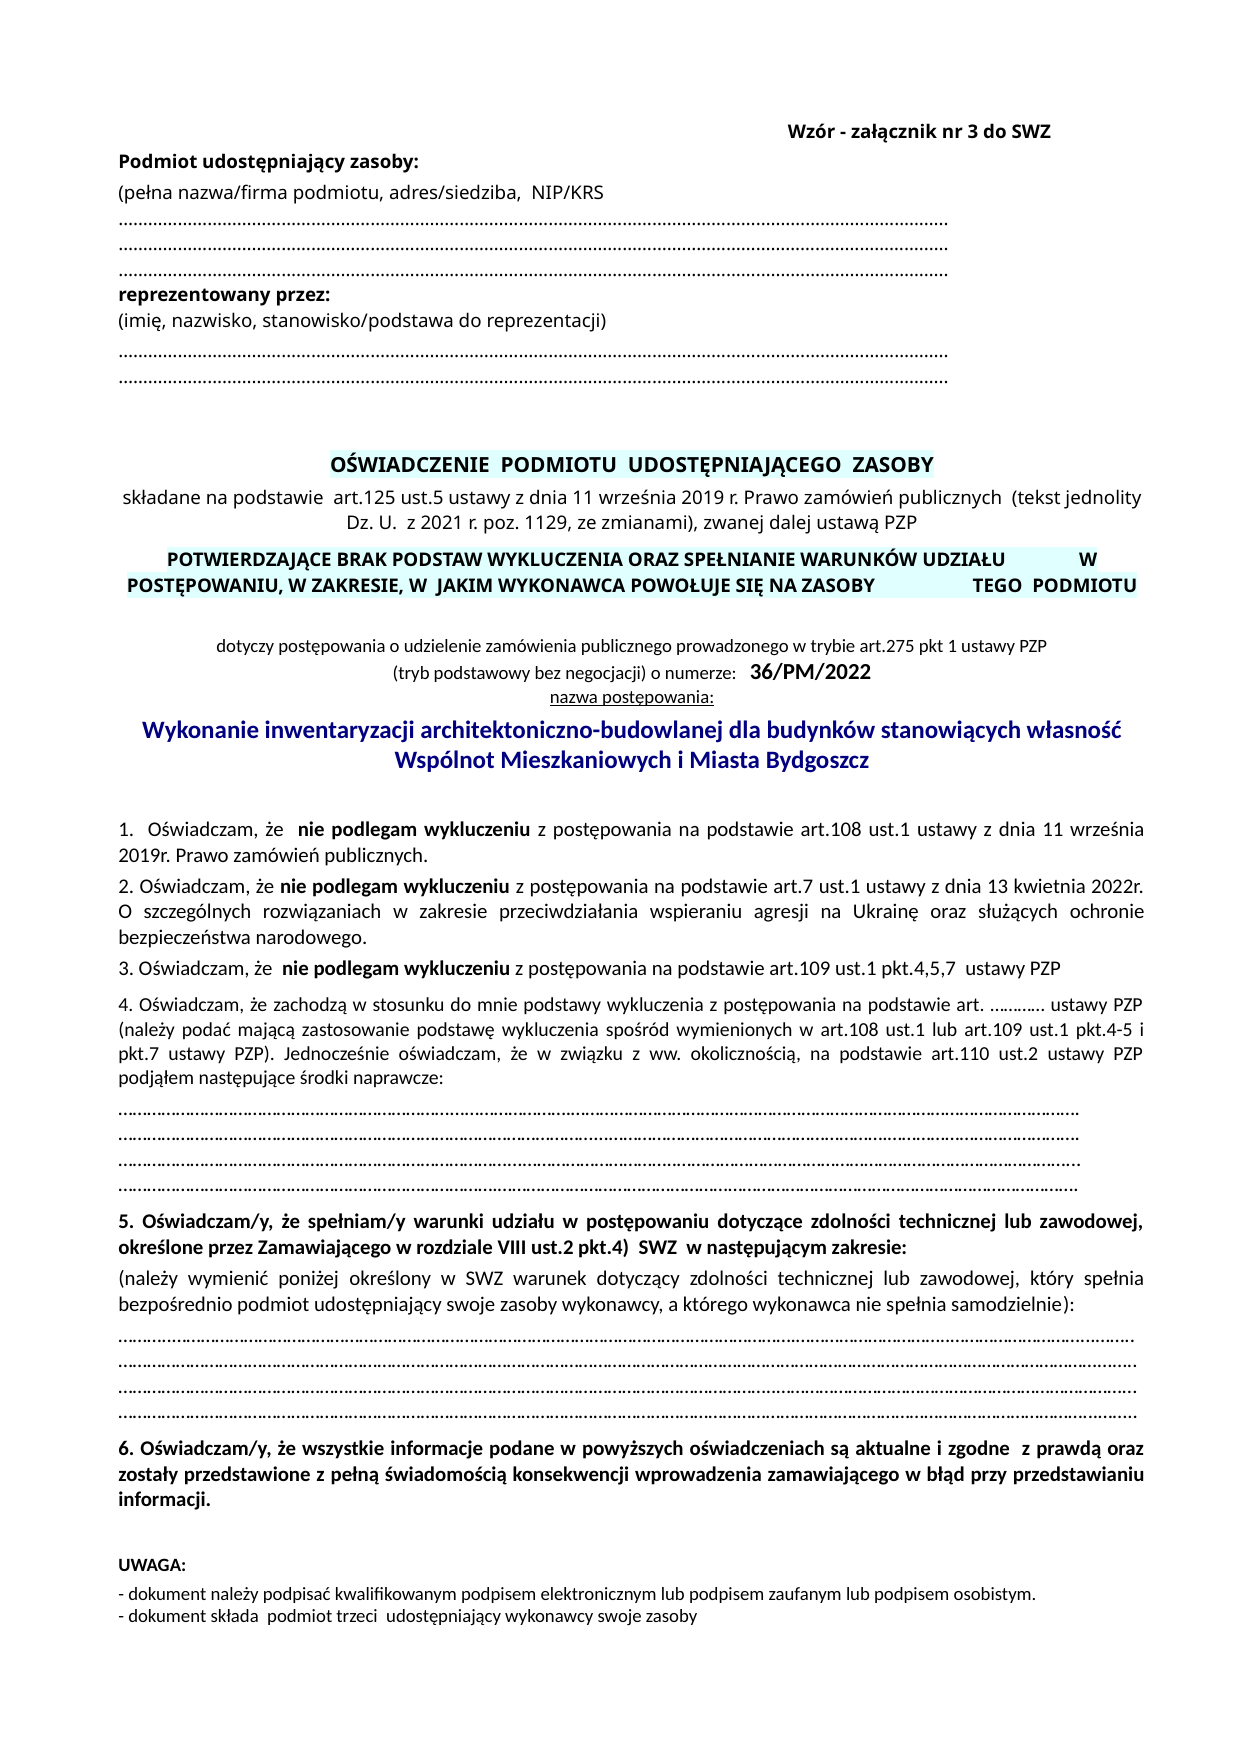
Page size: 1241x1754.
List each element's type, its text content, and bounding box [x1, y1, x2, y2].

text POTWIERDZAJĄCE BRAK PODSTAW WYKLUCZENIA ORAZ SPEŁNIANIE WARUNKÓW UDZIAŁU W POSTĘPOWANIU, W ZAKRESIE, W JAKIM WYKONAWCA POWOŁUJE SIĘ NA ZASOBY TEGO PODMIOTU [118, 547, 1146, 598]
text - dokument należy podpisać kwalifikowanym podpisem elektronicznym lub podpisem zaufanym lub podpisem osobistym. [118, 1582, 1146, 1604]
text UWAGA: [118, 1553, 1146, 1576]
text OŚWIADCZENIE PODMIOTU UDOSTĘPNIAJĄCEGO ZASOBY [118, 450, 1146, 478]
text ………..………………………………………………………………………………………………………………….…………………………..………………………...……..……………………………………………………………………………………………………………………………………………………………………………………...…..………………………………………………………………………………………………………………………..………………………………………………………………...…………………………………………………………………………………………………………………………………………………………………………………...…….. [118, 1322, 1146, 1424]
text dotyczy postępowania o udzielenie zamówienia publicznego prowadzonego w trybie art.275 pkt 1 ustawy PZP (tryb podstawowy bez negocjacji) o numerze: 36/PM/2022 [118, 634, 1146, 685]
text ………………………………………………………………………………………………………………….……………………………….. [118, 256, 1146, 281]
text (należy wymienić poniżej określony w SWZ warunek dotyczący zdolności technicznej lub zawodowej, który spełnia bezpośrednio podmiot udostępniający swoje zasoby wykonawcy, a którego wykonawca nie spełnia samodzielnie): [118, 1265, 1146, 1316]
text reprezentowany przez: [118, 281, 1146, 307]
text 1. Oświadczam, że nie podlegam wykluczeniu z postępowania na podstawie art.108 ust.1 ustawy z dnia 11 września 2019r. Prawo zamówień publicznych. [118, 816, 1146, 867]
text (pełna nazwa/firma podmiotu, adres/siedziba, NIP/KRS [118, 179, 1146, 205]
text (imię, nazwisko, stanowisko/podstawa do reprezentacji) [118, 307, 667, 332]
text ……………………………………………………………...………………….……………………………………………………………………………………………. [118, 1095, 1146, 1121]
text 3. Oświadczam, że nie podlegam wykluczeniu z postępowania na podstawie art.109 ust.1 pkt.4,5,7 ustawy PZP [118, 955, 1146, 981]
text 6. Oświadczam/y, że wszystkie informacje podane w powyższych oświadczeniach są aktualne i zgodne z prawdą oraz zostały przedstawione z pełną świadomością konsekwencji wprowadzenia zamawiającego w błąd przy przedstawianiu informacji. [118, 1436, 1146, 1512]
text - dokument składa podmiot trzeci udostępniający wykonawcy swoje zasoby [118, 1604, 1146, 1627]
text ………………………………………………………………………………………………………………….……………………………….. [118, 363, 1146, 389]
text ………………………………………………………………………………………...………………………………………………….………………………………….………………………………………………………………………...…………………………..………………………………………………………………………...…………………………………………………………………….…………………………………………………………………………………………………………. [118, 1121, 1146, 1197]
text 2. Oświadczam, że nie podlegam wykluczeniu z postępowania na podstawie art.7 ust.1 ustawy z dnia 13 kwietnia 2022r. O szczególnych rozwiązaniach w zakresie przeciwdziałania wspieraniu agresji na Ukrainę oraz służących ochronie bezpieczeństwa narodowego. [118, 873, 1146, 949]
text 5. Oświadczam/y, że spełniam/y warunki udziału w postępowaniu dotyczące zdolności technicznej lub zawodowej, określone przez Zamawiającego w rozdziale VIII ust.2 pkt.4) SWZ w następującym zakresie: [118, 1208, 1146, 1259]
text ………………………………………………………………………………………………………………….……………………………….. [118, 338, 1146, 363]
text 4. Oświadczam, że zachodzą w stosunku do mnie podstawy wykluczenia z postępowania na podstawie art. ………… ustawy PZP (należy podać mającą zastosowanie podstawę wykluczenia spośród wymienionych w art.108 ust.1 lub art.109 ust.1 pkt.4-5 i pkt.7 ustawy PZP). Jednocześnie oświadczam, że w związku z ww. okolicznością, na podstawie art.110 ust.2 ustawy PZP podjąłem następujące środki naprawcze: [118, 992, 1146, 1089]
text Podmiot udostępniający zasoby: [118, 149, 1146, 174]
text składane na podstawie art.125 ust.5 ustawy z dnia 11 września 2019 r. Prawo zamówień publicznych (tekst jednolity Dz. U. z 2021 r. poz. 1129, ze zmianami), zwanej dalej ustawą PZP [118, 484, 1146, 535]
text ………………………………………………………………………………………………………………….………………………………..………………………………………………………………………………………………………………………………………………..…. [118, 205, 1146, 256]
text Wzór - załącznik nr 3 do SWZ [118, 118, 1146, 144]
text nazwa postępowania: [118, 685, 1146, 708]
text Wykonanie inwentaryzacji architektoniczno-budowlanej dla budynków stanowiących własność Wspólnot Mieszkaniowych i Miasta Bydgoszcz [118, 714, 1146, 775]
